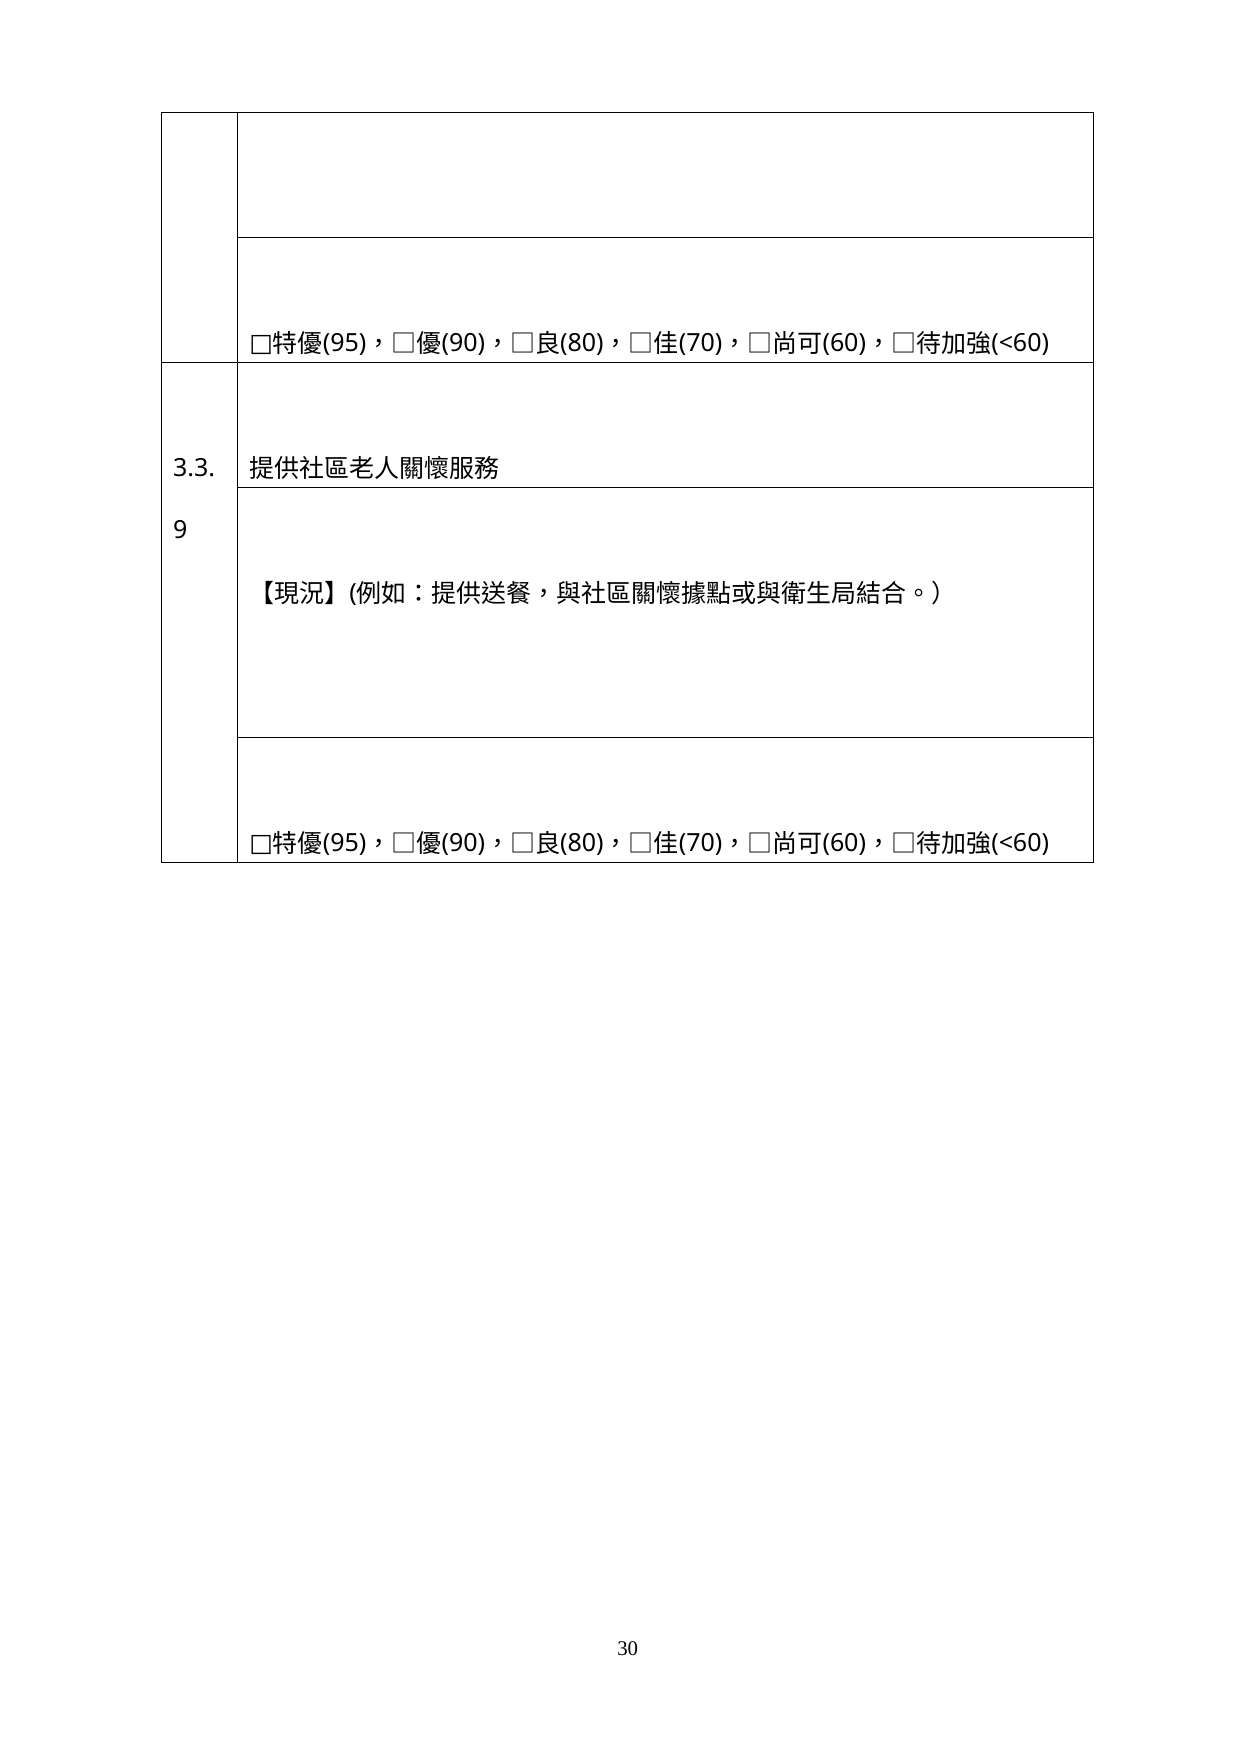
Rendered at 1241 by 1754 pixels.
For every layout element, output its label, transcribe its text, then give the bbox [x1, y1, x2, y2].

table_cell □特優(95)，□優(90)，□良(80)，□佳(70)，□尚可(60)，□待加強(<60) [238, 738, 1093, 862]
table_cell [162, 113, 237, 362]
table_cell 【現況】(例如：提供送餐，與社區關懷據點或與衛生局結合。） [238, 488, 1093, 737]
table_cell 3.3.9 [162, 363, 237, 862]
table_cell □特優(95)，□優(90)，□良(80)，□佳(70)，□尚可(60)，□待加強(<60) [238, 238, 1093, 362]
table_cell [238, 113, 1093, 237]
table_cell 提供社區老人關懷服務 [238, 363, 1093, 487]
